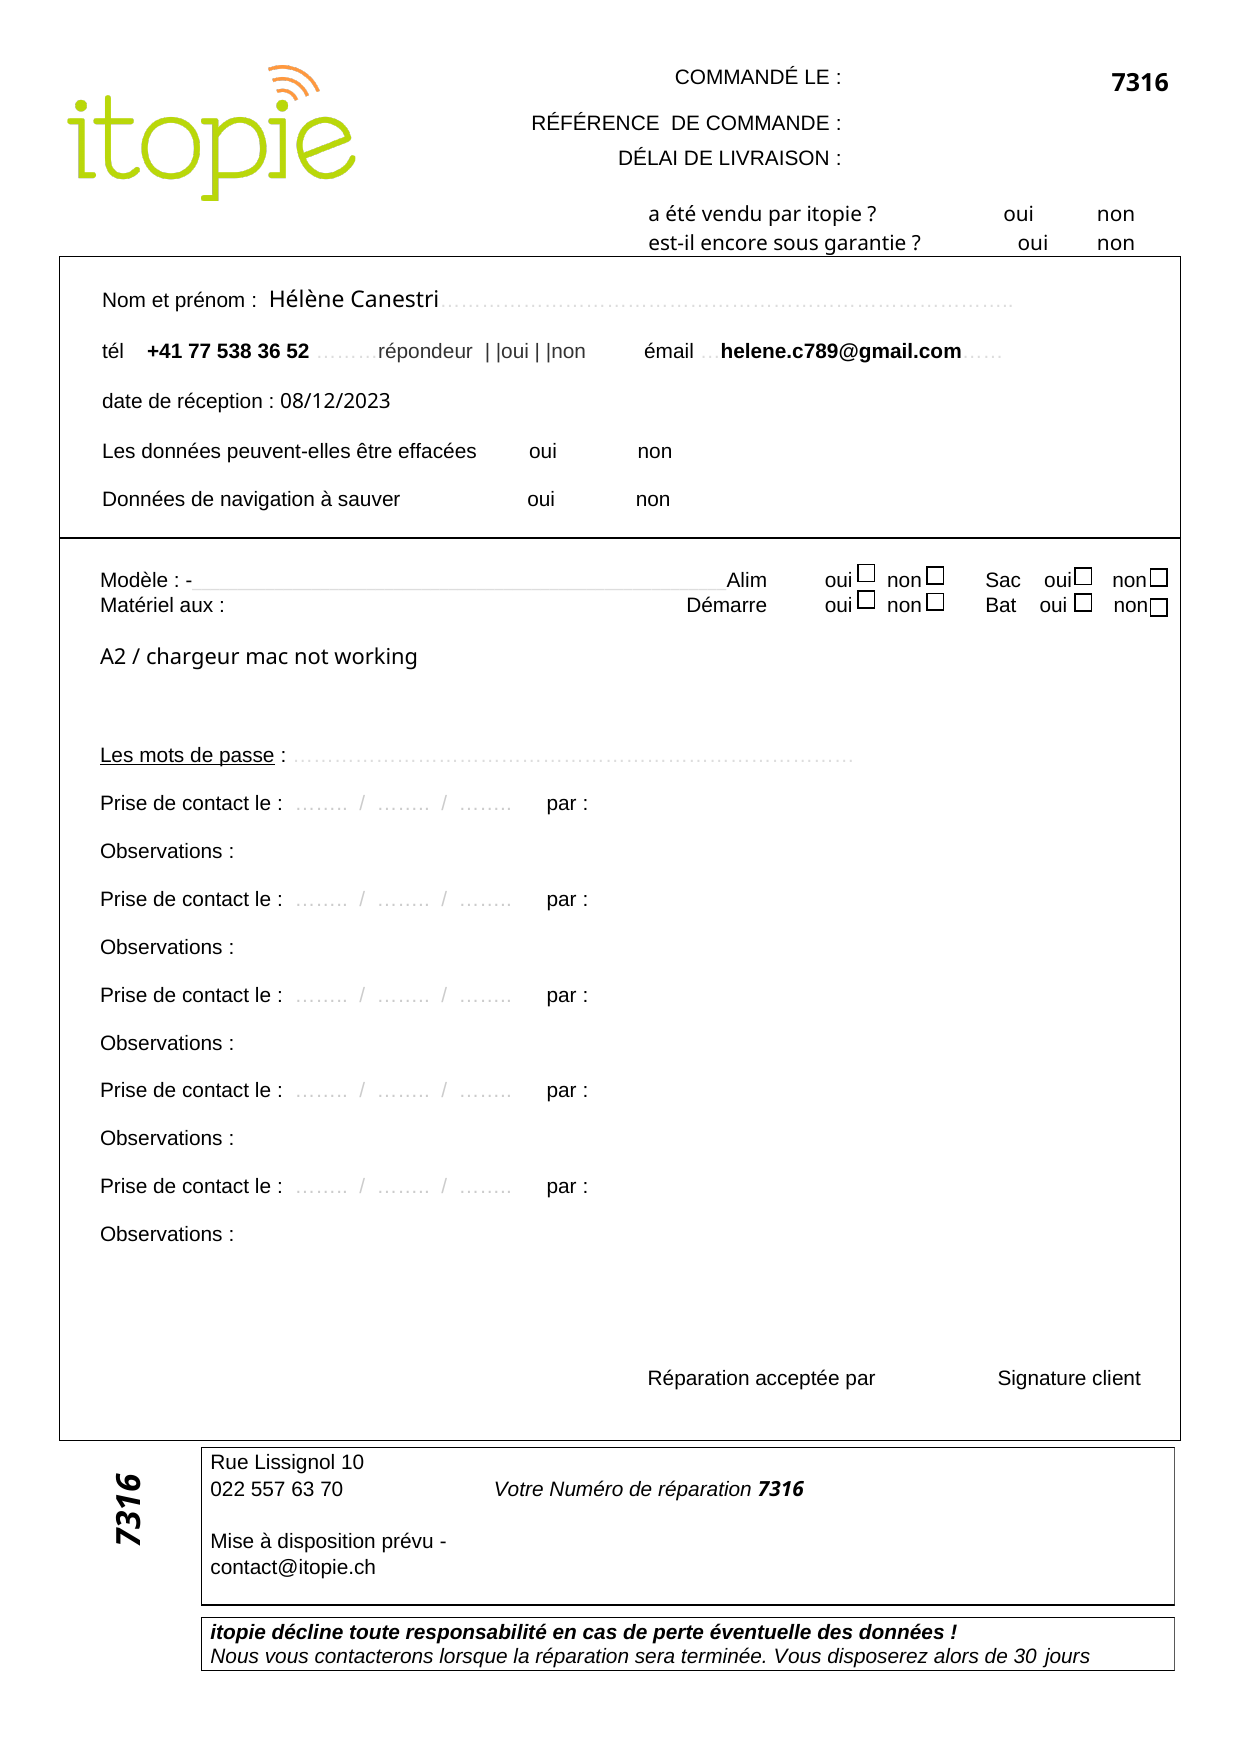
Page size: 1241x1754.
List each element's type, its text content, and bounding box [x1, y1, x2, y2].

table_header COMMANDÉ LE : [490, 59, 847, 104]
table_cell [847, 105, 1180, 140]
text Matériel aux : Démarre oui non Bat oui non [60, 590, 1180, 617]
text est-il encore sous garantie ? oui non [59, 228, 1181, 256]
text Observations : [60, 836, 1180, 863]
table_header Rue Lissignol 10 022 557 63 70 Votre Numéro de réparation 7316 Mise à disposition prévu - contact@itopie.ch [195, 1441, 1180, 1611]
text Nom et prénom : Hélène Canestri……………………………………………………………………….. [60, 280, 1180, 314]
text Les données peuvent-elles être effacées oui non [60, 436, 1180, 463]
text Observations : [60, 1123, 1180, 1150]
text Modèle : - Alim oui non Sac oui non [879, 562, 925, 590]
picture [67, 65, 356, 201]
table_header 7316 [847, 59, 1180, 104]
text Prise de contact le : …….. / …….. / …….. par : [60, 883, 1180, 911]
table_cell itopie décline toute responsabilité en cas de perte éventuelle des données ! Nous vous contacterons lorsque la réparation sera terminée. Vous disposerez alors de 30 jours [195, 1611, 1180, 1677]
text Observations : [60, 931, 1180, 958]
text Prise de contact le : …….. / …….. / …….. par : [60, 1075, 1180, 1102]
text Les mots de passe : ……………………………………………………………………… [60, 740, 1180, 767]
text Prise de contact le : …….. / …….. / …….. par : [60, 1171, 1180, 1198]
text a été vendu par itopie ? oui non [59, 199, 1181, 228]
text Observations : [60, 1027, 1180, 1054]
text Prise de contact le : …….. / …….. / …….. par : [60, 979, 1180, 1006]
text Observations : [60, 1219, 1180, 1246]
text Prise de contact le : …….. / …….. / …….. par : [60, 788, 1180, 815]
table_cell [847, 140, 1180, 175]
text Modèle : - Alim oui non Sac oui non [948, 562, 1180, 590]
text A2 / chargeur mac not working [60, 638, 1180, 671]
text Réparation acceptée par Signature client [60, 1363, 1180, 1390]
table_header 7316 [59, 1441, 195, 1677]
table_cell DÉLAI DE LIVRAISON : [490, 140, 847, 175]
text date de réception : 08/12/2023 [60, 383, 1180, 415]
table_cell RÉFÉRENCE DE COMMANDE : [490, 105, 847, 140]
text Modèle : - Alim oui non Sac oui non [60, 562, 856, 590]
text tél +41 77 538 36 52 ………répondeur | |oui | |non émail …helene.c789@gmail.com…… [60, 335, 1180, 362]
text Données de navigation à sauver oui non [60, 484, 1180, 511]
